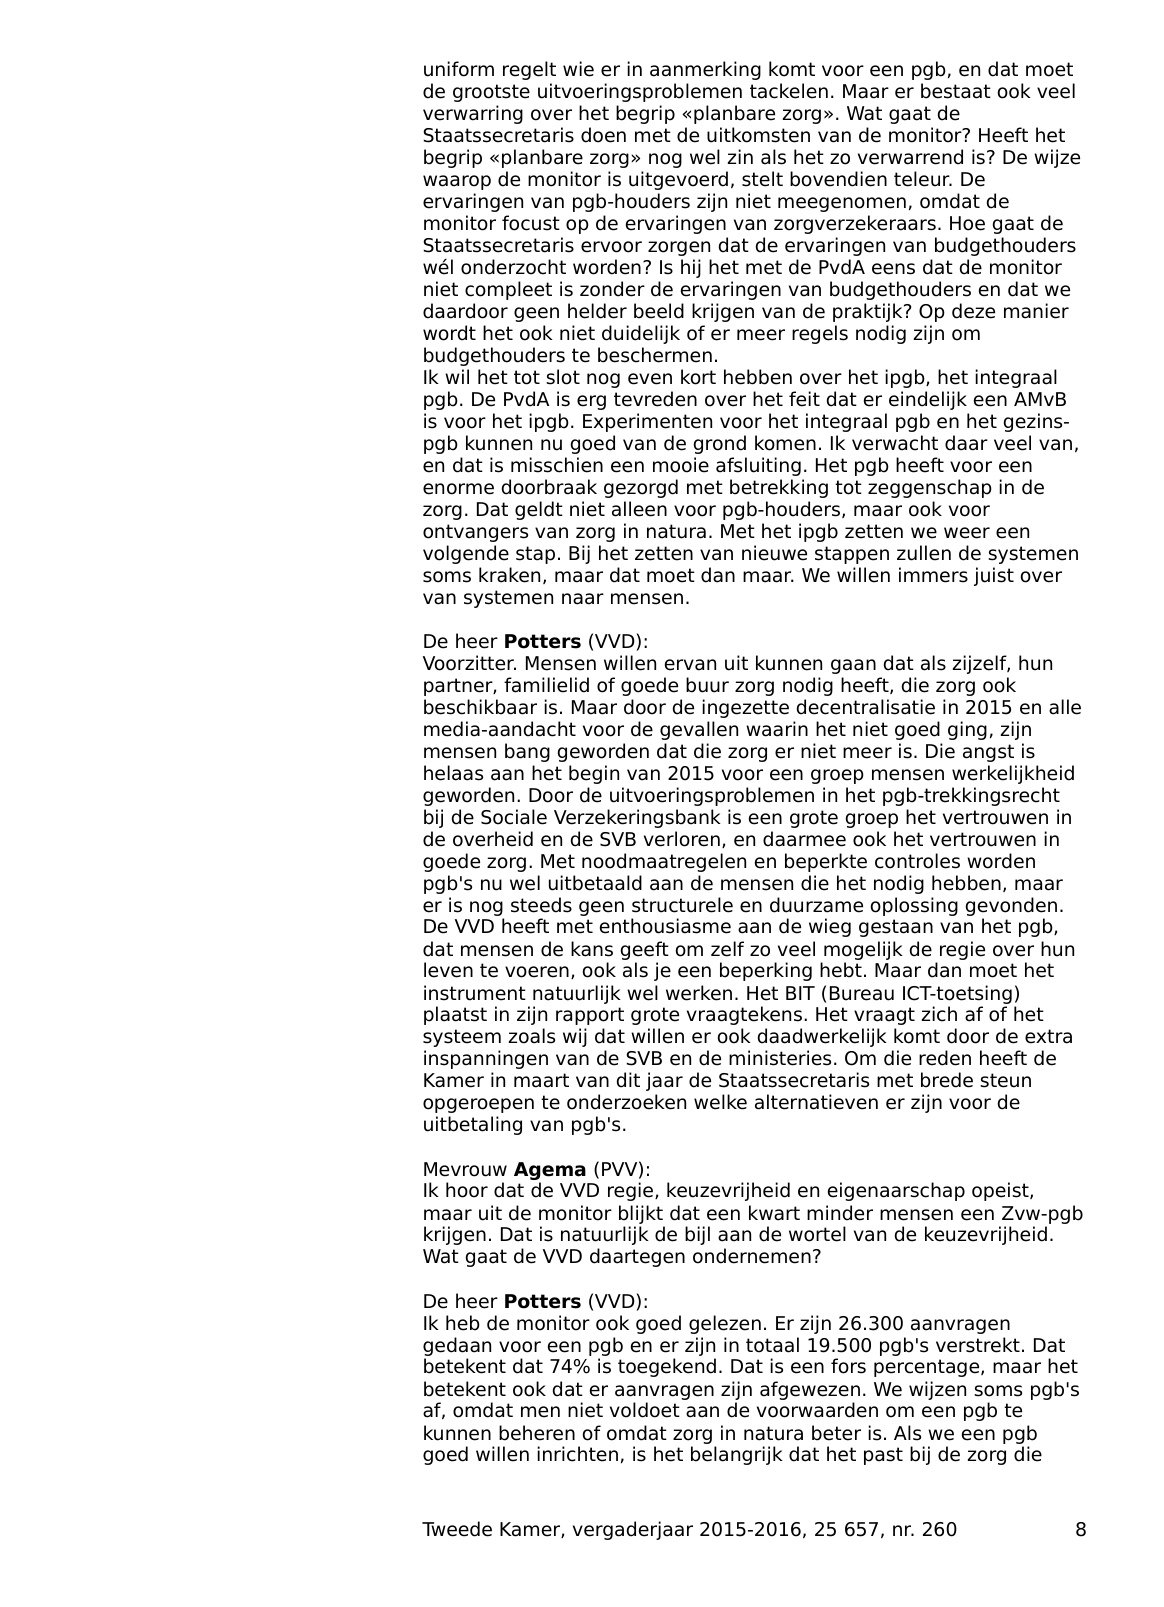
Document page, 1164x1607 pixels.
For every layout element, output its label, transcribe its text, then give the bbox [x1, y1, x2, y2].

text De heer Potters (VVD): [422, 631, 1087, 653]
text Ik hoor dat de VVD regie, keuzevrijheid en eigenaarschap opeist, maar uit de monitor blijkt dat een kwart minder mensen een Zvw-pgb krijgen. Dat is natuurlijk de bijl aan de wortel van de keuzevrijheid. Wat gaat de VVD daartegen ondernemen? [422, 1180, 1087, 1268]
text Ik heb de monitor ook goed gelezen. Er zijn 26.300 aanvragen gedaan voor een pgb en er zijn in totaal 19.500 pgb's verstrekt. Dat betekent dat 74% is toegekend. Dat is een fors percentage, maar het betekent ook dat er aanvragen zijn afgewezen. We wijzen soms pgb's af, omdat men niet voldoet aan de voorwaarden om een pgb te kunnen beheren of omdat zorg in natura beter is. Als we een pgb goed willen inrichten, is het belangrijk dat het past bij de zorg die [422, 1312, 1087, 1466]
text uniform regelt wie er in aanmerking komt voor een pgb, en dat moet de grootste uitvoeringsproblemen tackelen. Maar er bestaat ook veel verwarring over het begrip «planbare zorg». Wat gaat de Staatssecretaris doen met de uitkomsten van de monitor? Heeft het begrip «planbare zorg» nog wel zin als het zo verwarrend is? De wijze waarop de monitor is uitgevoerd, stelt bovendien teleur. De ervaringen van pgb-houders zijn niet meegenomen, omdat de monitor focust op de ervaringen van zorgverzekeraars. Hoe gaat de Staatssecretaris ervoor zorgen dat de ervaringen van budgethouders wél onderzocht worden? Is hij het met de PvdA eens dat de monitor niet compleet is zonder de ervaringen van budgethouders en dat we daardoor geen helder beeld krijgen van de praktijk? Op deze manier wordt het ook niet duidelijk of er meer regels nodig zijn om budgethouders te beschermen. [422, 59, 1087, 367]
text De heer Potters (VVD): [422, 1291, 1087, 1312]
text Mevrouw Agema (PVV): [422, 1158, 1087, 1180]
text Ik wil het tot slot nog even kort hebben over het ipgb, het integraal pgb. De PvdA is erg tevreden over het feit dat er eindelijk een AMvB is voor het ipgb. Experimenten voor het integraal pgb en het gezins-pgb kunnen nu goed van de grond komen. Ik verwacht daar veel van, en dat is misschien een mooie afsluiting. Het pgb heeft voor een enorme doorbraak gezorgd met betrekking tot zeggenschap in de zorg. Dat geldt niet alleen voor pgb-houders, maar ook voor ontvangers van zorg in natura. Met het ipgb zetten we weer een volgende stap. Bij het zetten van nieuwe stappen zullen de systemen soms kraken, maar dat moet dan maar. We willen immers juist over van systemen naar mensen. [422, 367, 1087, 608]
text Voorzitter. Mensen willen ervan uit kunnen gaan dat als zijzelf, hun partner, familielid of goede buur zorg nodig heeft, die zorg ook beschikbaar is. Maar door de ingezette decentralisatie in 2015 en alle media-aandacht voor de gevallen waarin het niet goed ging, zijn mensen bang geworden dat die zorg er niet meer is. Die angst is helaas aan het begin van 2015 voor een groep mensen werkelijkheid geworden. Door de uitvoeringsproblemen in het pgb-trekkingsrecht bij de Sociale Verzekeringsbank is een grote groep het vertrouwen in de overheid en de SVB verloren, en daarmee ook het vertrouwen in goede zorg. Met noodmaatregelen en beperkte controles worden pgb's nu wel uitbetaald aan de mensen die het nodig hebben, maar er is nog steeds geen structurele en duurzame oplossing gevonden. [422, 653, 1087, 916]
text De VVD heeft met enthousiasme aan de wieg gestaan van het pgb, dat mensen de kans geeft om zelf zo veel mogelijk de regie over hun leven te voeren, ook als je een beperking hebt. Maar dan moet het instrument natuurlijk wel werken. Het BIT (Bureau ICT-toetsing) plaatst in zijn rapport grote vraagtekens. Het vraagt zich af of het systeem zoals wij dat willen er ook daadwerkelijk komt door de extra inspanningen van de SVB en de ministeries. Om die reden heeft de Kamer in maart van dit jaar de Staatssecretaris met brede steun opgeroepen te onderzoeken welke alternatieven er zijn voor de uitbetaling van pgb's. [422, 916, 1087, 1136]
